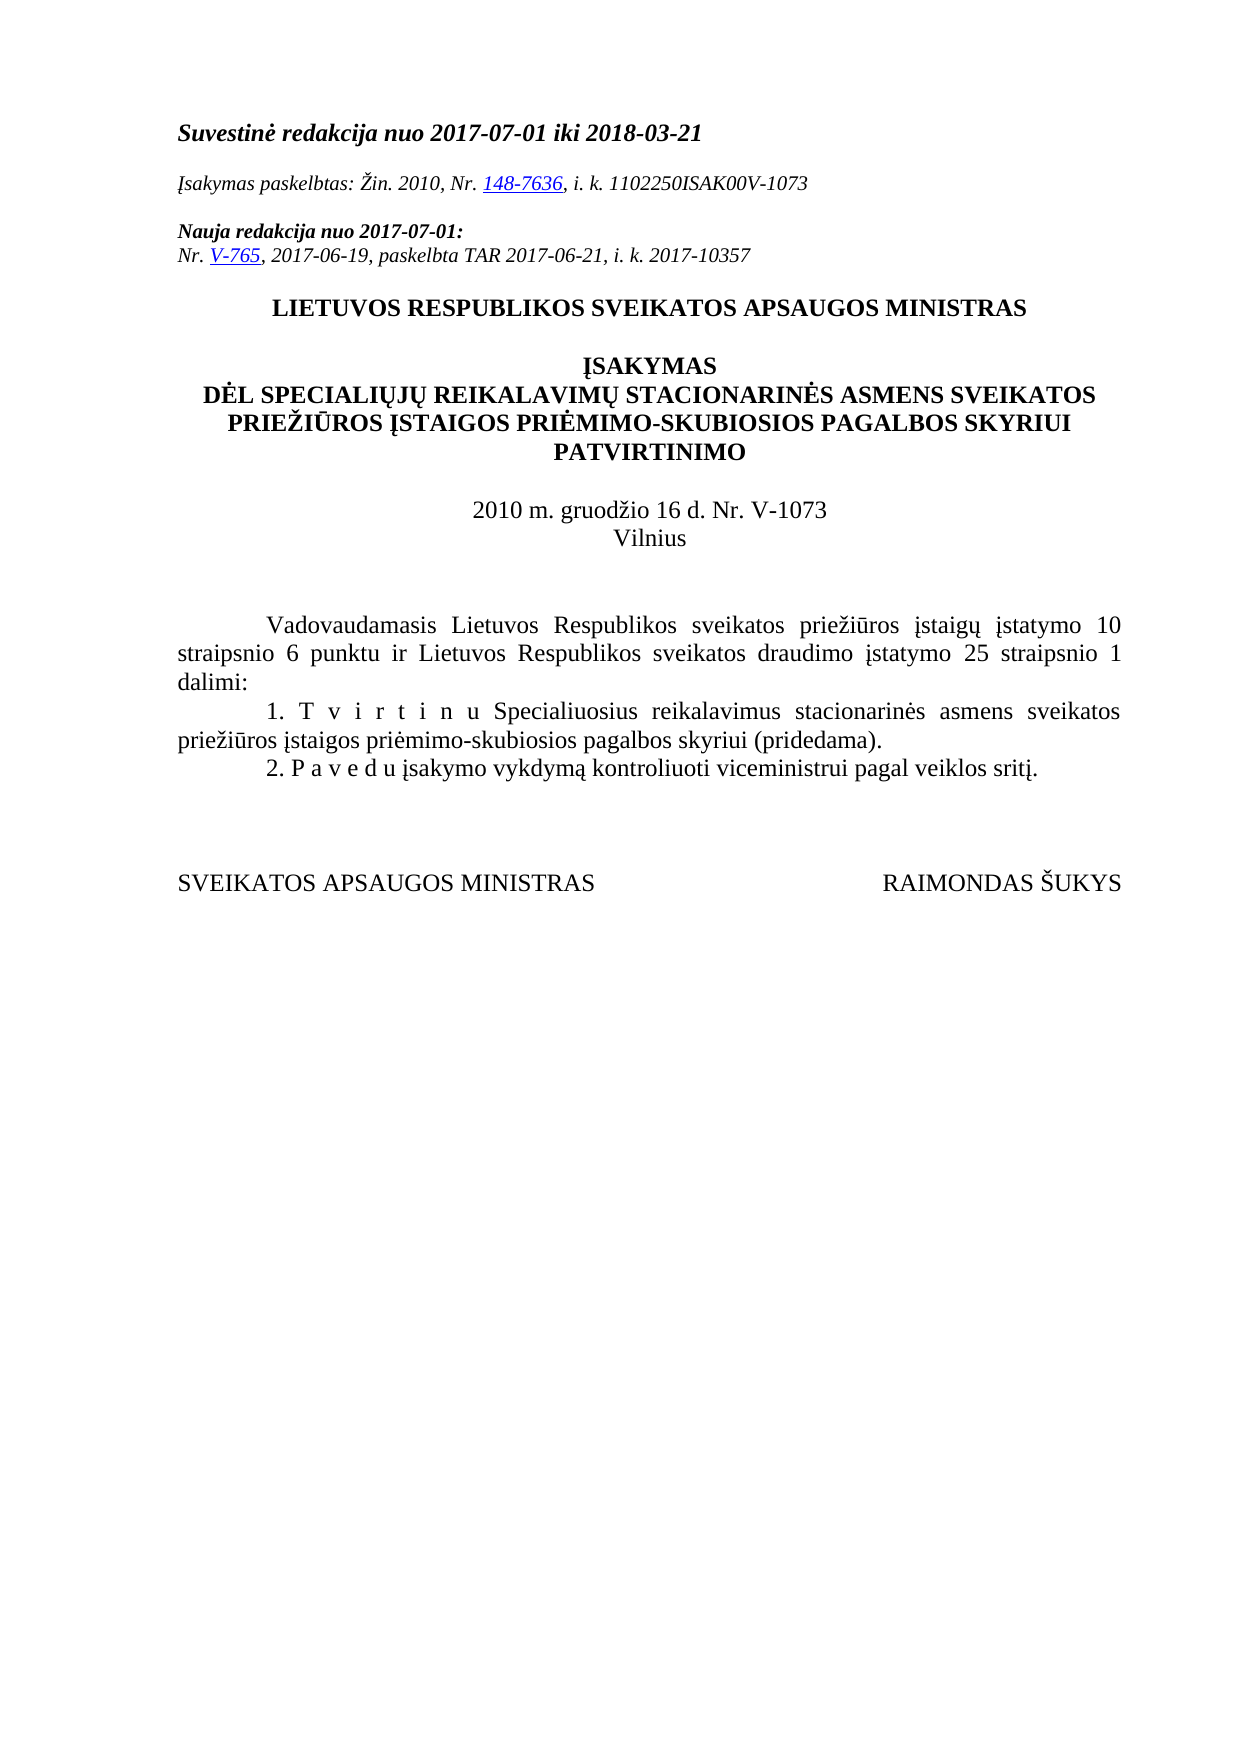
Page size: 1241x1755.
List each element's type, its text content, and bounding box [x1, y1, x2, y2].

text 2010 m. gruodžio 16 d. Nr. V-1073 [177, 495, 1122, 523]
text Suvestinė redakcija nuo 2017-07-01 iki 2018-03-21 [177, 118, 1122, 147]
text SVEIKATOS APSAUGOS MINISTRAS RAIMONDAS ŠUKYS [177, 868, 1122, 897]
text DĖL SPECIALIŲJŲ REIKALAVIMŲ STACIONARINĖS ASMENS SVEIKATOS PRIEŽIŪROS ĮSTAIGOS PRIĖMIMO-SKUBIOSIOS PAGALBOS SKYRIUI PATVIRTINIMO [177, 380, 1122, 466]
text Nauja redakcija nuo 2017-07-01: [177, 219, 1122, 243]
text 1. T v i r t i n u Specialiuosius reikalavimus stacionarinės asmens sveikatos priežiūros įstaigos priėmimo-skubiosios pagalbos skyriui (pridedama). [177, 696, 1122, 753]
text Nr. V-765, 2017-06-19, paskelbta TAR 2017-06-21, i. k. 2017-10357 [177, 243, 1122, 267]
text ĮSAKYMAS [177, 351, 1122, 380]
text Vadovaudamasis Lietuvos Respublikos sveikatos priežiūros įstaigų įstatymo 10 straipsnio 6 punktu ir Lietuvos Respublikos sveikatos draudimo įstatymo 25 straipsnio 1 dalimi: [177, 610, 1122, 696]
text 2. P a v e d u įsakymo vykdymą kontroliuoti viceministrui pagal veiklos sritį. [177, 753, 1122, 782]
text Įsakymas paskelbtas: Žin. 2010, Nr. 148-7636, i. k. 1102250ISAK00V-1073 [177, 171, 1122, 195]
text LIETUVOS RESPUBLIKOS SVEIKATOS APSAUGOS MINISTRAS [177, 293, 1122, 322]
text Vilnius [177, 523, 1122, 552]
